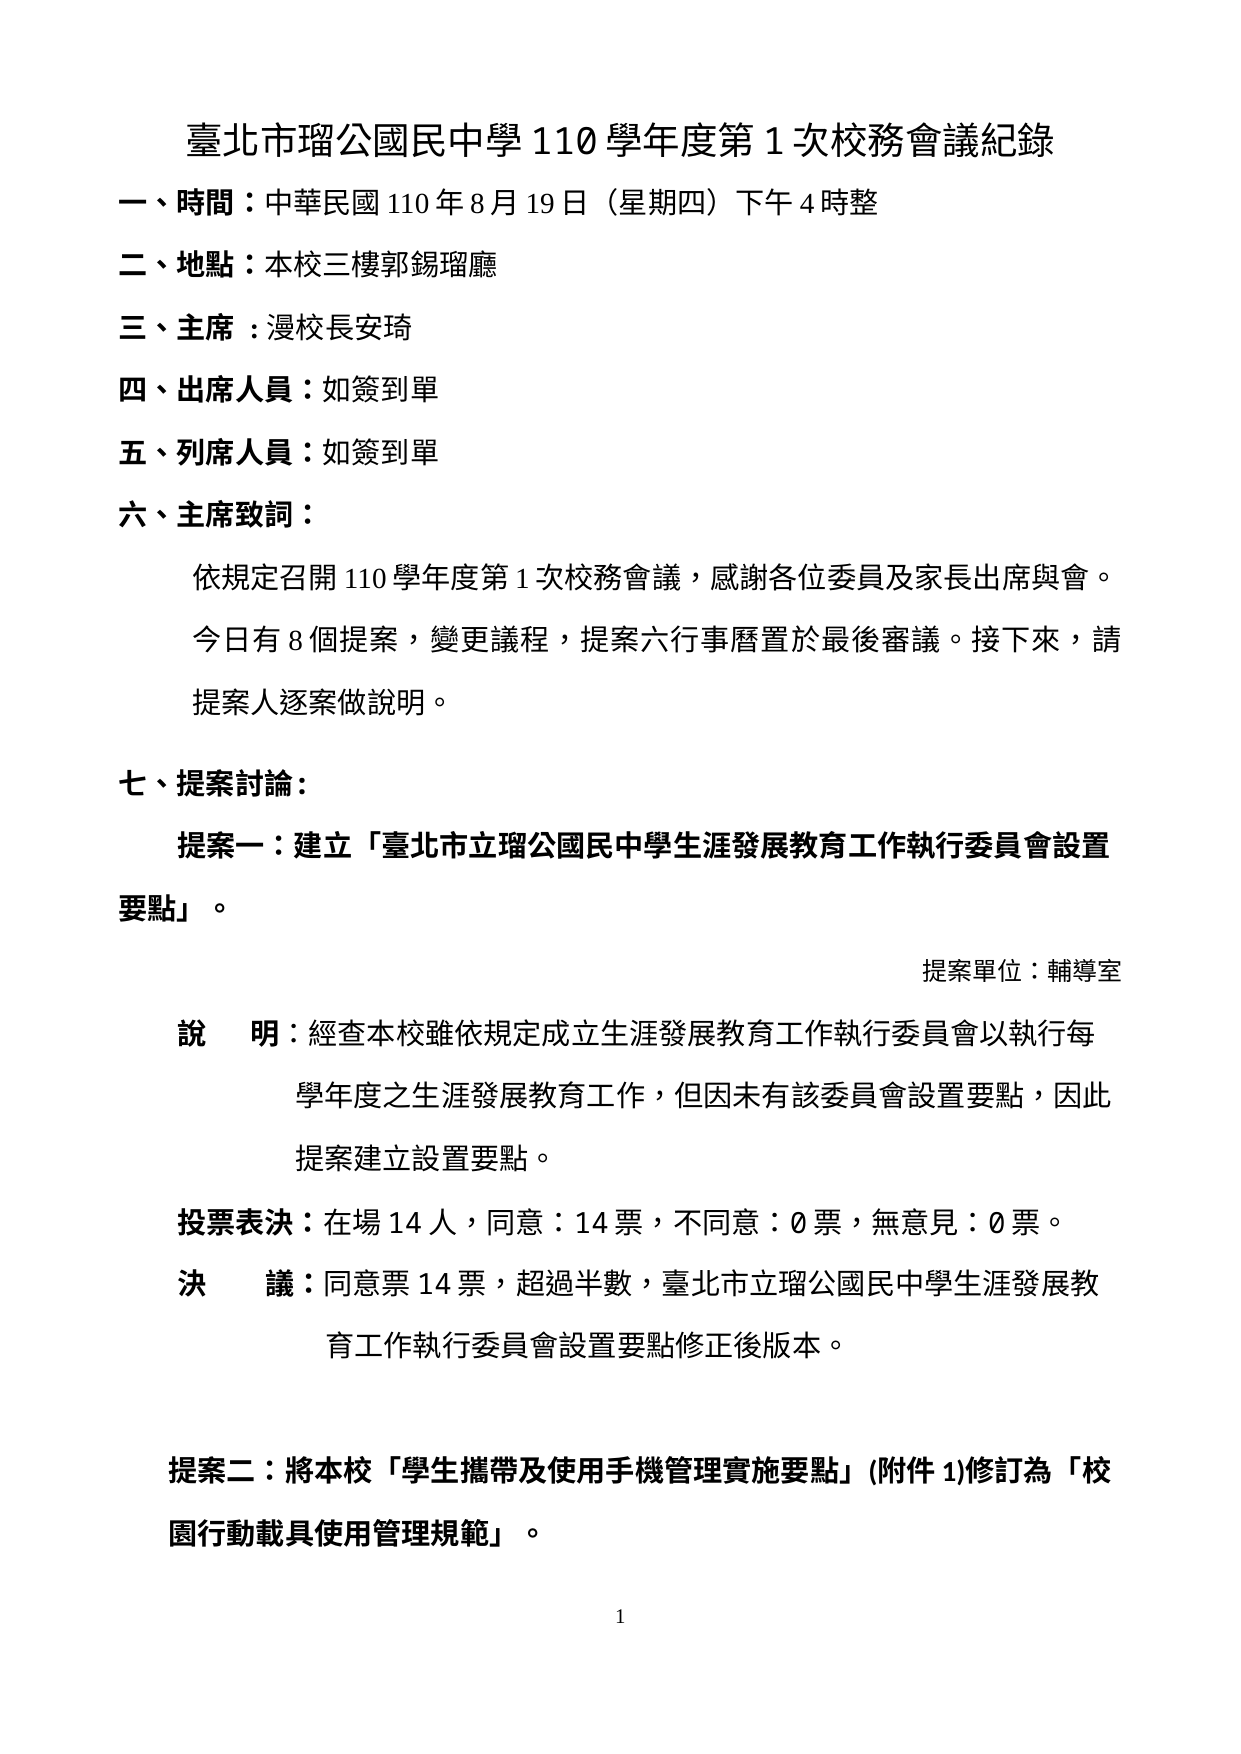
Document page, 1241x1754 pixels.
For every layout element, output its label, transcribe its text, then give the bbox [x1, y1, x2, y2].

text 今日有8個提案，變更議程，提案六行事曆置於最後審議。接下來，請提案人逐案做說明。 [192, 596, 1122, 721]
text 七、提案討論: [118, 740, 1122, 802]
text 投票表決：在場14人，同意：14票，不同意：0票，無意見：0票。 [177, 1177, 1122, 1240]
text 三、主席 : 漫校長安琦 [118, 284, 1122, 346]
text 決 議：同意票14票，超過半數，臺北市立瑠公國民中學生涯發展教育工作執行委員會設置要點修正後版本。 [177, 1240, 1122, 1365]
text 說 明：經查本校雖依規定成立生涯發展教育工作執行委員會以執行每學年度之生涯發展教育工作，但因未有該委員會設置要點，因此提案建立設置要點。 [177, 990, 1122, 1177]
text 依規定召開110學年度第1次校務會議，感謝各位委員及家長出席與會。 [192, 534, 1122, 596]
text 二、地點：本校三樓郭錫瑠廳 [118, 221, 1122, 284]
text 六、主席致詞： [118, 471, 1122, 534]
text 一、時間：中華民國110年8月19日（星期四）下午4時整 [118, 159, 1122, 221]
text 提案二：將本校「學生攜帶及使用手機管理實施要點」(附件1)修訂為「校園行動載具使用管理規範」。 [168, 1427, 1122, 1552]
text 提案一：建立「臺北市立瑠公國民中學生涯發展教育工作執行委員會設置要點」。 [118, 802, 1122, 927]
text 提案單位：輔導室 [118, 927, 1122, 990]
text 臺北市瑠公國民中學110學年度第1次校務會議紀錄 [118, 96, 1122, 159]
text 五、列席人員：如簽到單 [118, 409, 1122, 471]
text 四、出席人員：如簽到單 [118, 346, 1122, 409]
